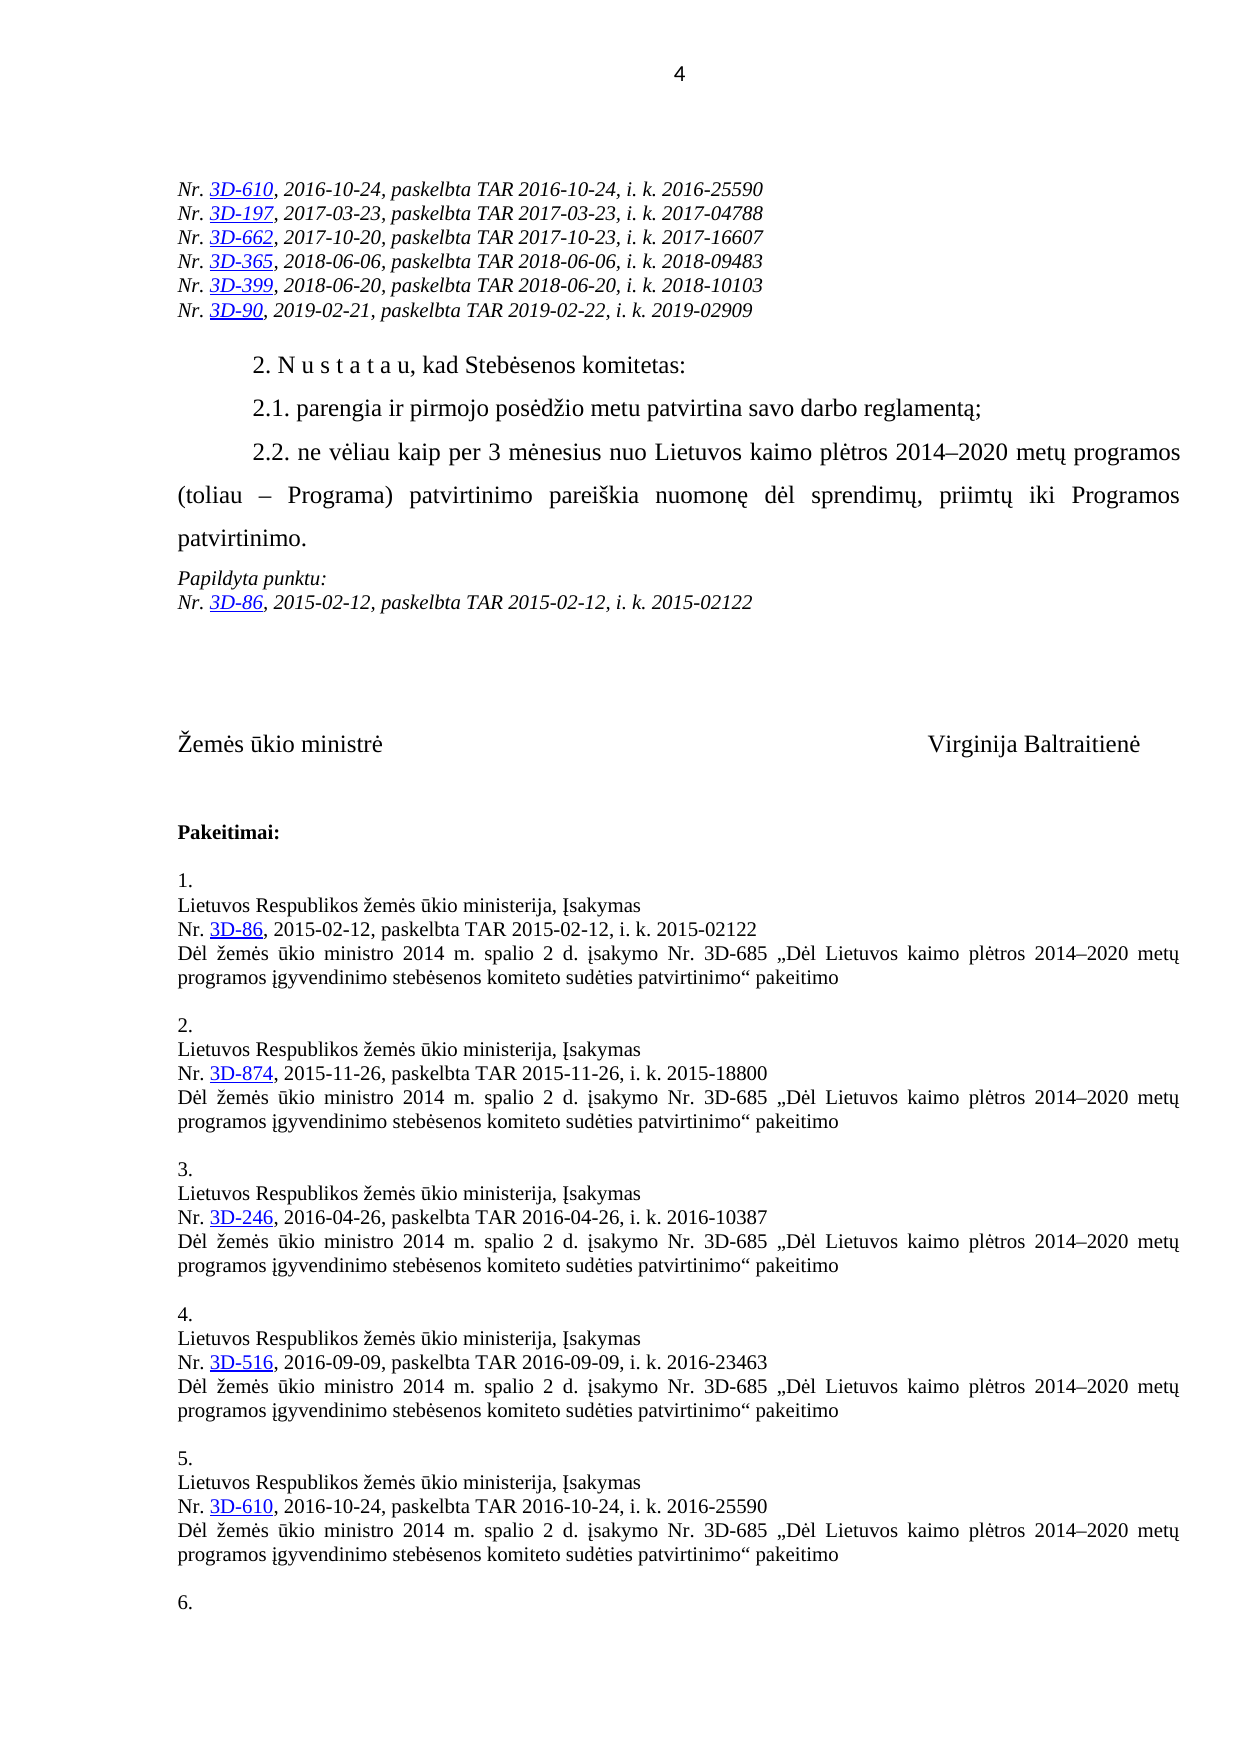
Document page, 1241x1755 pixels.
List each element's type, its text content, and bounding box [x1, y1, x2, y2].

text Nr. 3D-197, 2017-03-23, paskelbta TAR 2017-03-23, i. k. 2017-04788 [177, 201, 1181, 225]
text Pakeitimai: [177, 820, 1181, 844]
text Dėl žemės ūkio ministro 2014 m. spalio 2 d. įsakymo Nr. 3D-685 „Dėl Lietuvos kaimo plėtros 2014–2020 metų programos įgyvendinimo stebėsenos komiteto sudėties patvirtinimo“ pakeitimo [177, 1229, 1181, 1277]
text 3. [177, 1157, 1181, 1181]
text Nr. 3D-662, 2017-10-20, paskelbta TAR 2017-10-23, i. k. 2017-16607 [177, 225, 1181, 249]
text 2. [177, 1013, 1181, 1037]
text 6. [177, 1590, 1181, 1614]
text 2.1. parengia ir pirmojo posėdžio metu patvirtina savo darbo reglamentą; [177, 393, 1181, 422]
text Lietuvos Respublikos žemės ūkio ministerija, Įsakymas [177, 1326, 1181, 1350]
text Dėl žemės ūkio ministro 2014 m. spalio 2 d. įsakymo Nr. 3D-685 „Dėl Lietuvos kaimo plėtros 2014–2020 metų programos įgyvendinimo stebėsenos komiteto sudėties patvirtinimo“ pakeitimo [177, 1518, 1181, 1566]
text Dėl žemės ūkio ministro 2014 m. spalio 2 d. įsakymo Nr. 3D-685 „Dėl Lietuvos kaimo plėtros 2014–2020 metų programos įgyvendinimo stebėsenos komiteto sudėties patvirtinimo“ pakeitimo [177, 1085, 1181, 1133]
text Nr. 3D-874, 2015-11-26, paskelbta TAR 2015-11-26, i. k. 2015-18800 [177, 1061, 1181, 1085]
text 1. [177, 868, 1181, 892]
text Lietuvos Respublikos žemės ūkio ministerija, Įsakymas [177, 1037, 1181, 1061]
text Lietuvos Respublikos žemės ūkio ministerija, Įsakymas [177, 1470, 1181, 1494]
text Nr. 3D-246, 2016-04-26, paskelbta TAR 2016-04-26, i. k. 2016-10387 [177, 1205, 1181, 1229]
text Papildyta punktu: [177, 566, 1181, 590]
text Nr. 3D-86, 2015-02-12, paskelbta TAR 2015-02-12, i. k. 2015-02122 [177, 917, 1181, 941]
text 2.2. ne vėliau kaip per 3 mėnesius nuo Lietuvos kaimo plėtros 2014–2020 metų programos (toliau – Programa) patvirtinimo pareiškia nuomonę dėl sprendimų, priimtų iki Programos patvirtinimo. [177, 437, 1181, 552]
text Nr. 3D-399, 2018-06-20, paskelbta TAR 2018-06-20, i. k. 2018-10103 [177, 273, 1181, 297]
text 2. N u s t a t a u, kad Stebėsenos komitetas: [177, 350, 1181, 379]
text Nr. 3D-86, 2015-02-12, paskelbta TAR 2015-02-12, i. k. 2015-02122 [177, 590, 1181, 614]
text Nr. 3D-516, 2016-09-09, paskelbta TAR 2016-09-09, i. k. 2016-23463 [177, 1350, 1181, 1374]
text Nr. 3D-610, 2016-10-24, paskelbta TAR 2016-10-24, i. k. 2016-25590 [177, 177, 1181, 201]
text Dėl žemės ūkio ministro 2014 m. spalio 2 d. įsakymo Nr. 3D-685 „Dėl Lietuvos kaimo plėtros 2014–2020 metų programos įgyvendinimo stebėsenos komiteto sudėties patvirtinimo“ pakeitimo [177, 1374, 1181, 1422]
text Nr. 3D-610, 2016-10-24, paskelbta TAR 2016-10-24, i. k. 2016-25590 [177, 1494, 1181, 1518]
text Lietuvos Respublikos žemės ūkio ministerija, Įsakymas [177, 1181, 1181, 1205]
text Lietuvos Respublikos žemės ūkio ministerija, Įsakymas [177, 892, 1181, 917]
text Nr. 3D-365, 2018-06-06, paskelbta TAR 2018-06-06, i. k. 2018-09483 [177, 249, 1181, 273]
text 5. [177, 1446, 1181, 1470]
text Dėl žemės ūkio ministro 2014 m. spalio 2 d. įsakymo Nr. 3D-685 „Dėl Lietuvos kaimo plėtros 2014–2020 metų programos įgyvendinimo stebėsenos komiteto sudėties patvirtinimo“ pakeitimo [177, 941, 1181, 989]
text Žemės ūkio ministrė Virginija Baltraitienė [177, 729, 1240, 758]
text Nr. 3D-90, 2019-02-21, paskelbta TAR 2019-02-22, i. k. 2019-02909 [177, 297, 1181, 322]
text 4. [177, 1302, 1181, 1326]
